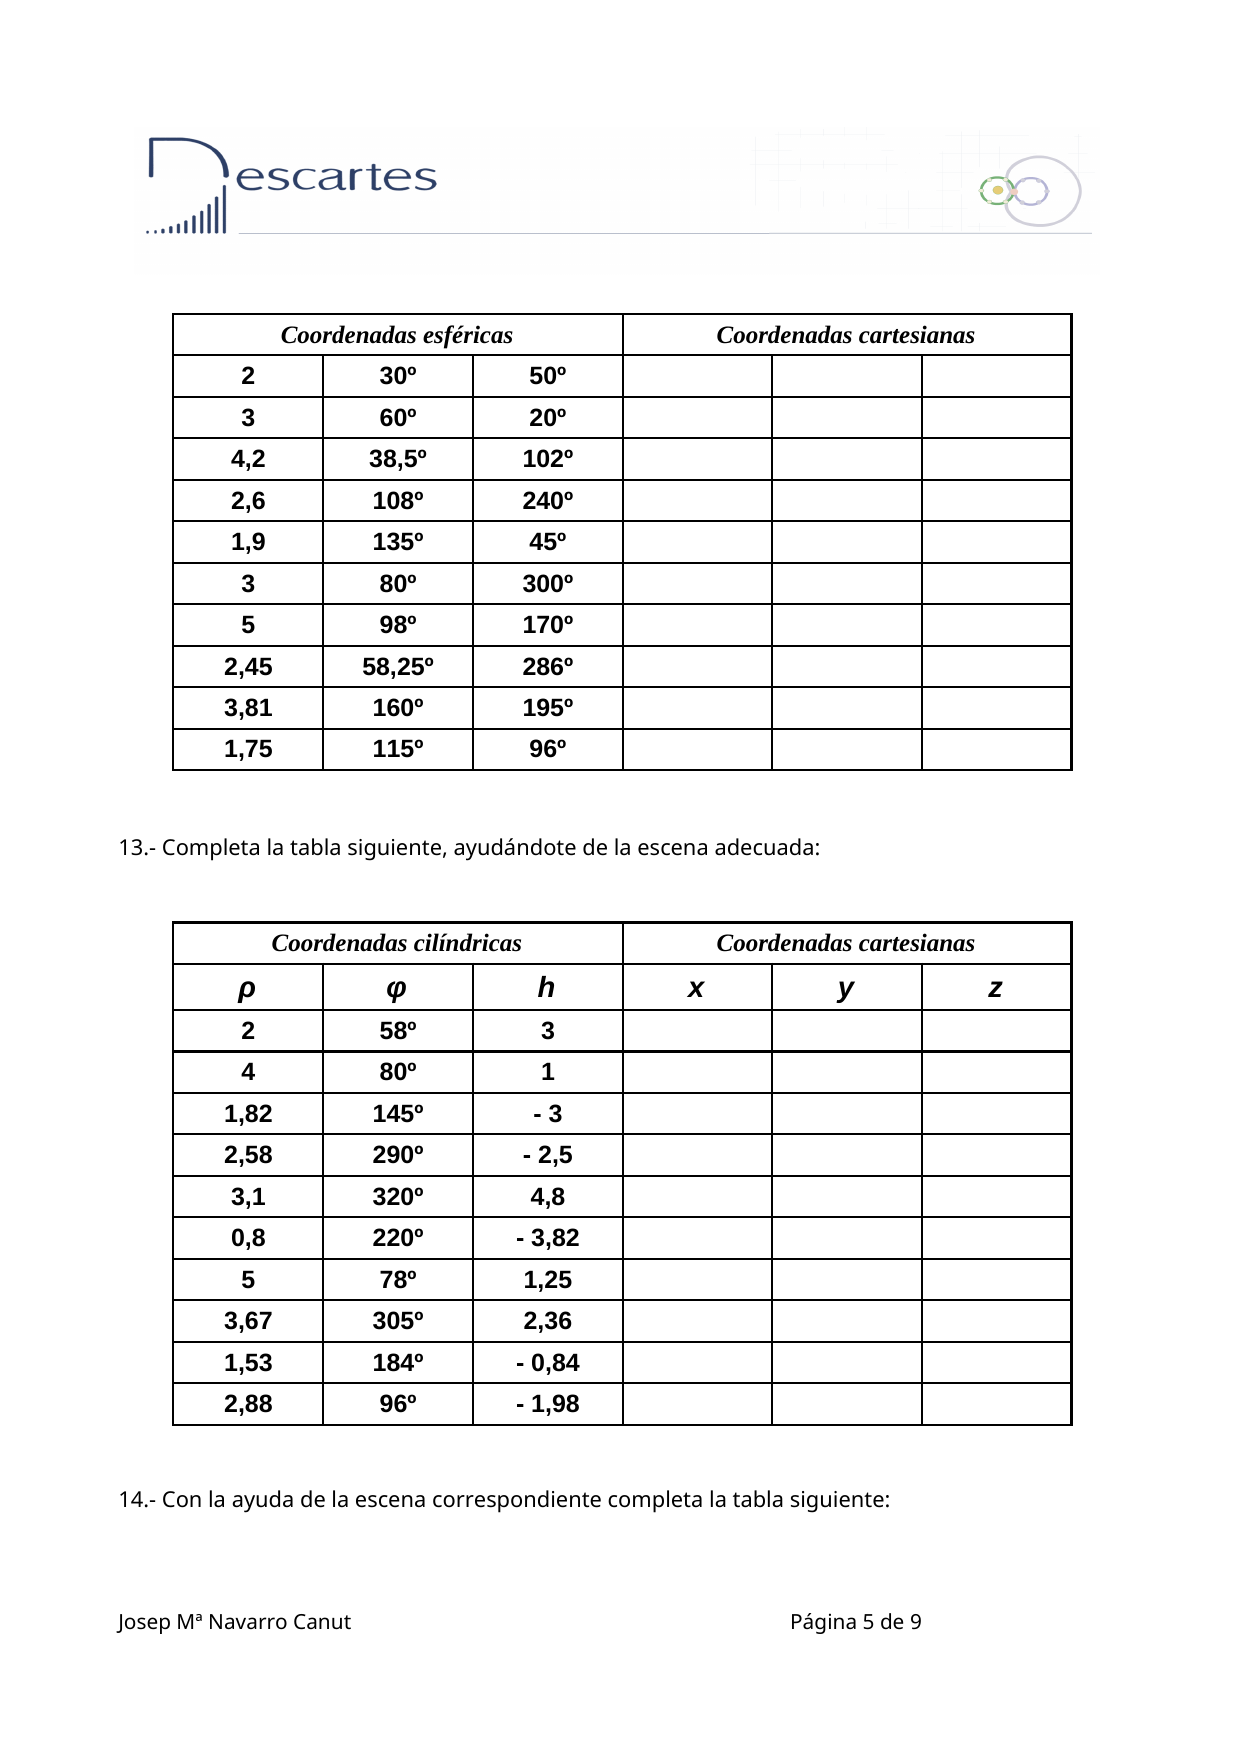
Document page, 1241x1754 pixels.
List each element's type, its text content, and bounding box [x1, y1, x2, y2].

table_cell [923, 605, 1070, 644]
table_cell z [923, 965, 1070, 1009]
picture [134, 127, 1100, 275]
table_cell [773, 1384, 921, 1423]
table_cell 3 [174, 398, 322, 437]
table_cell 184º [324, 1343, 472, 1382]
table_cell 4,2 [174, 439, 322, 479]
table_cell [624, 1053, 771, 1092]
table_cell 3,81 [174, 688, 322, 727]
table_cell [773, 439, 921, 479]
table_cell [773, 564, 921, 603]
table_cell [923, 1343, 1070, 1382]
table_cell [624, 1260, 771, 1299]
table_cell [624, 1218, 771, 1258]
table_cell [923, 1094, 1070, 1133]
table_cell [624, 1301, 771, 1341]
table_cell 1,53 [174, 1343, 322, 1382]
table_cell [624, 688, 771, 727]
table_cell - 3,82 [474, 1218, 622, 1258]
table_cell [923, 439, 1070, 479]
table_cell 45º [474, 522, 622, 562]
table_cell 58,25º [324, 647, 472, 686]
table_cell [773, 1094, 921, 1133]
table_cell [923, 1260, 1070, 1299]
table_cell [923, 1177, 1070, 1216]
table_cell [923, 1135, 1070, 1175]
table_cell 170º [474, 605, 622, 644]
table_cell 3,67 [174, 1301, 322, 1341]
table_cell [923, 356, 1070, 396]
table_cell 3,1 [174, 1177, 322, 1216]
table_header Coordenadas esféricas [174, 315, 622, 354]
table_cell 0,8 [174, 1218, 322, 1258]
table_cell [624, 398, 771, 437]
table_cell [624, 522, 771, 562]
table_cell 195º [474, 688, 622, 727]
table_cell 102º [474, 439, 622, 479]
table_cell 305º [324, 1301, 472, 1341]
table_cell - 2,5 [474, 1135, 622, 1175]
table_cell 115º [324, 730, 472, 769]
table_cell 240º [474, 481, 622, 520]
table_cell h [474, 965, 622, 1009]
table_cell [773, 356, 921, 396]
table_cell 58º [324, 1011, 472, 1050]
table_cell 320º [324, 1177, 472, 1216]
table_cell 145º [324, 1094, 472, 1133]
table_cell [624, 564, 771, 603]
table_cell 5 [174, 605, 322, 644]
table_cell [624, 1135, 771, 1175]
table_cell 50º [474, 356, 622, 396]
table_cell 1,9 [174, 522, 322, 562]
table_cell 3 [474, 1011, 622, 1050]
table_cell 2,88 [174, 1384, 322, 1423]
table_cell 98º [324, 605, 472, 644]
table_cell [624, 730, 771, 769]
table_cell [624, 1011, 771, 1050]
table_cell 20º [474, 398, 622, 437]
table_cell 80º [324, 1053, 472, 1092]
table_cell [773, 398, 921, 437]
table_cell [923, 1053, 1070, 1092]
table_cell [773, 730, 921, 769]
table_cell y [773, 965, 921, 1009]
table_cell 1,75 [174, 730, 322, 769]
table_cell [773, 688, 921, 727]
table_cell 108º [324, 481, 472, 520]
table_header Coordenadas cartesianas [624, 924, 1070, 963]
table_cell 1 [474, 1053, 622, 1092]
table_cell 4,8 [474, 1177, 622, 1216]
table_cell 5 [174, 1260, 322, 1299]
table_cell φ [324, 965, 472, 1009]
table_cell [624, 1343, 771, 1382]
table_cell [624, 1094, 771, 1133]
text 14.- Con la ayuda de la escena correspondiente completa la tabla siguiente: [118, 1484, 1122, 1514]
table_header Coordenadas cilíndricas [174, 924, 622, 963]
table_cell 2,36 [474, 1301, 622, 1341]
table_cell 96º [324, 1384, 472, 1423]
table_cell 30º [324, 356, 472, 396]
table_cell 290º [324, 1135, 472, 1175]
table_cell [773, 1053, 921, 1092]
table_cell [624, 605, 771, 644]
table_cell [624, 1384, 771, 1423]
table_cell [923, 730, 1070, 769]
table_cell 78º [324, 1260, 472, 1299]
table_cell [773, 1301, 921, 1341]
table_cell x [624, 965, 771, 1009]
table_cell - 1,98 [474, 1384, 622, 1423]
table_cell [773, 1343, 921, 1382]
table_cell ρ [174, 965, 322, 1009]
table_cell [624, 439, 771, 479]
table_cell [624, 356, 771, 396]
table_cell 2 [174, 1011, 322, 1050]
table_cell [773, 605, 921, 644]
table_cell 3 [174, 564, 322, 603]
table_cell [773, 522, 921, 562]
table_cell [624, 1177, 771, 1216]
table_cell [923, 1301, 1070, 1341]
table_cell [773, 1135, 921, 1175]
table_cell [923, 522, 1070, 562]
table_cell 2,45 [174, 647, 322, 686]
text 13.- Completa la tabla siguiente, ayudándote de la escena adecuada: [118, 832, 1122, 862]
table_cell [624, 647, 771, 686]
table_cell 160º [324, 688, 472, 727]
table_cell - 0,84 [474, 1343, 622, 1382]
table_cell 286º [474, 647, 622, 686]
table_cell [773, 1260, 921, 1299]
table_cell 300º [474, 564, 622, 603]
table_cell [923, 481, 1070, 520]
table_cell 38,5º [324, 439, 472, 479]
table_cell - 3 [474, 1094, 622, 1133]
table_cell 60º [324, 398, 472, 437]
table_cell 80º [324, 564, 472, 603]
table_cell [923, 398, 1070, 437]
table_cell [923, 564, 1070, 603]
table_header Coordenadas cartesianas [624, 315, 1070, 354]
table_cell 96º [474, 730, 622, 769]
table_cell [923, 647, 1070, 686]
table_cell [773, 1177, 921, 1216]
table_cell [773, 1218, 921, 1258]
table_cell [923, 1384, 1070, 1423]
table_cell 135º [324, 522, 472, 562]
table_cell [773, 1011, 921, 1050]
table_cell 2 [174, 356, 322, 396]
table_cell 4 [174, 1053, 322, 1092]
table_cell [773, 647, 921, 686]
table_cell 1,82 [174, 1094, 322, 1133]
table_cell 1,25 [474, 1260, 622, 1299]
table_cell 2,58 [174, 1135, 322, 1175]
table_cell [624, 481, 771, 520]
table_cell 220º [324, 1218, 472, 1258]
table_cell [923, 1218, 1070, 1258]
table_cell [923, 1011, 1070, 1050]
table_cell [923, 688, 1070, 727]
table_cell 2,6 [174, 481, 322, 520]
table_cell [773, 481, 921, 520]
